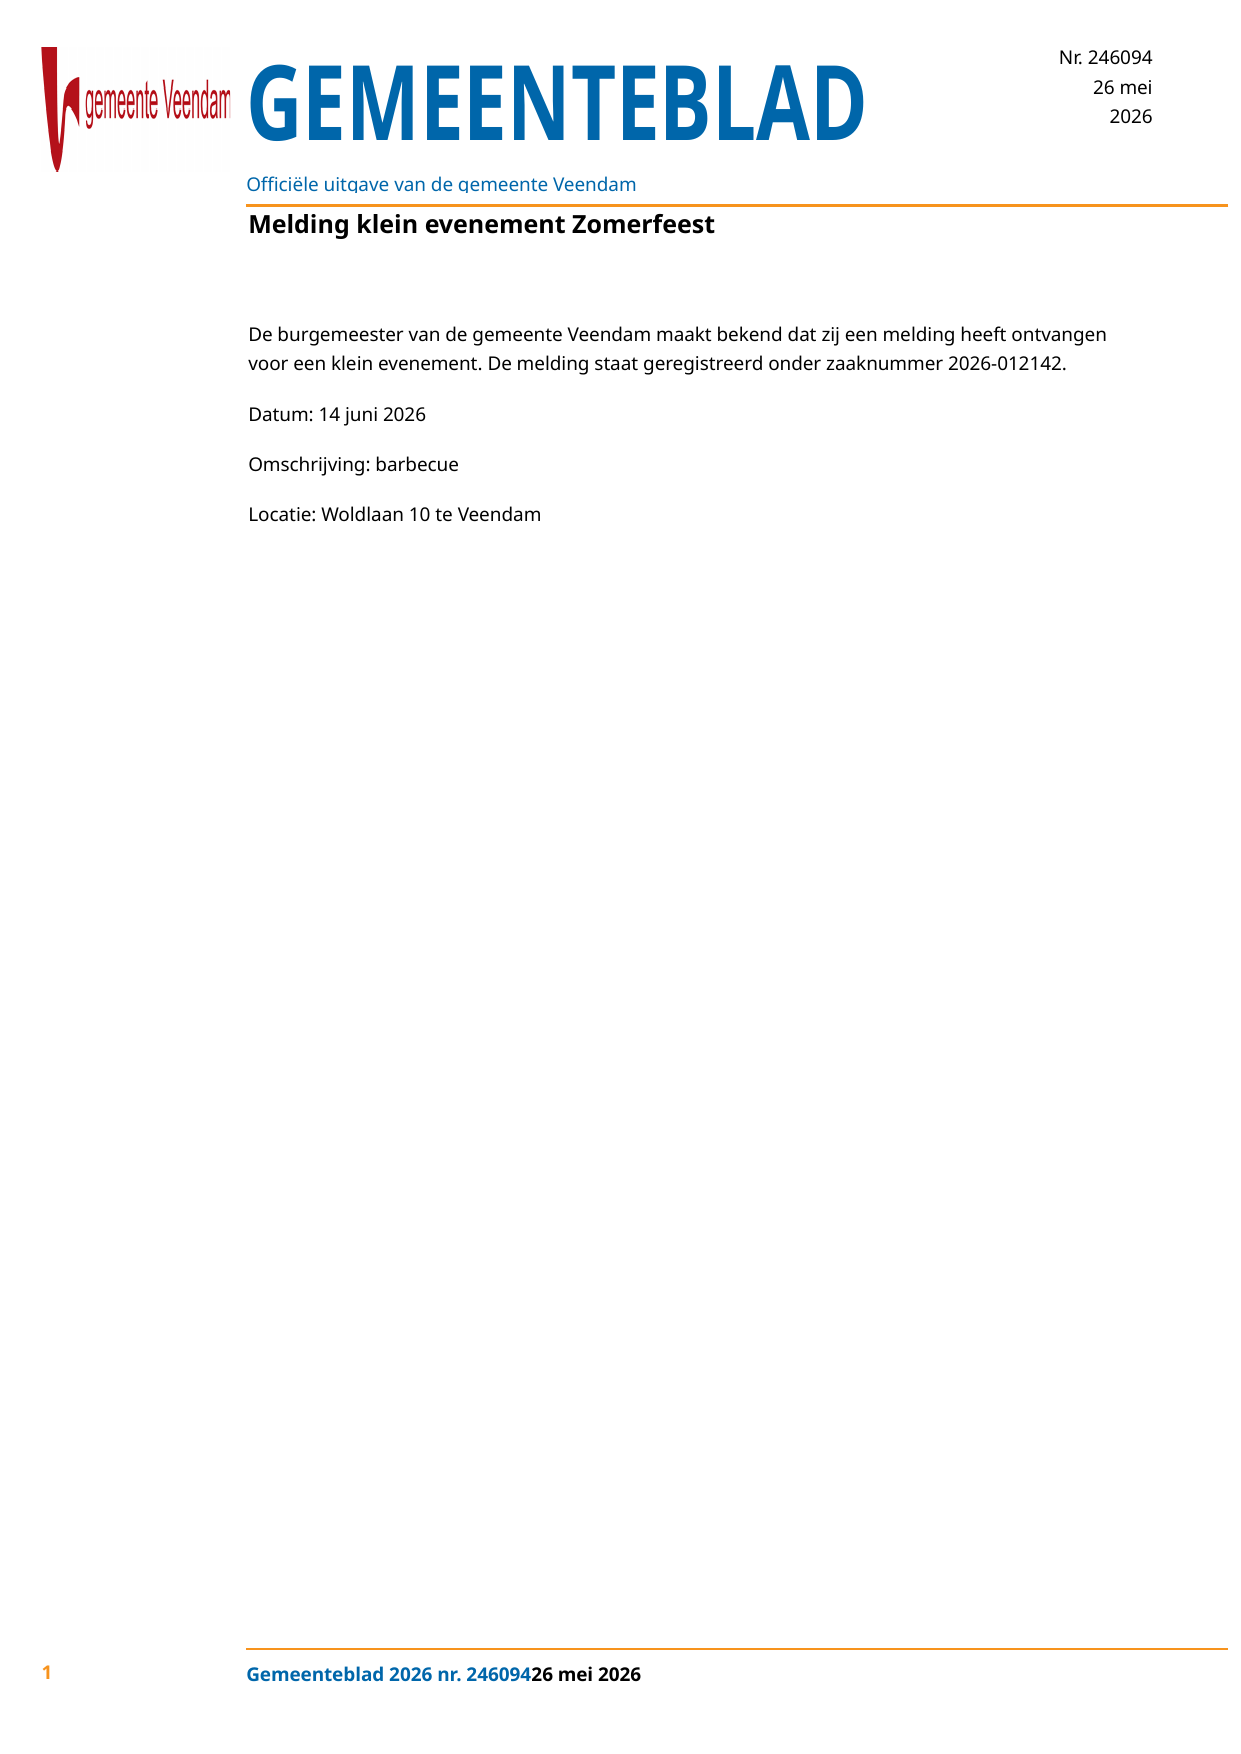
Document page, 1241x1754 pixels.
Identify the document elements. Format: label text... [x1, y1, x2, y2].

text Omschrijving: barbecue [248, 451, 1152, 477]
text De burgemeester van de gemeente Veendam maakt bekend dat zij een melding heeft ontvangen voor een klein evenement. De melding staat geregistreerd onder zaaknummer 2026-012142. [248, 321, 1152, 376]
picture [41, 47, 231, 172]
text Melding klein evenement Zomerfeest [248, 207, 1152, 241]
text Datum: 14 juni 2026 [248, 401, 1152, 426]
text Locatie: Woldlaan 10 te Veendam [248, 502, 1152, 527]
